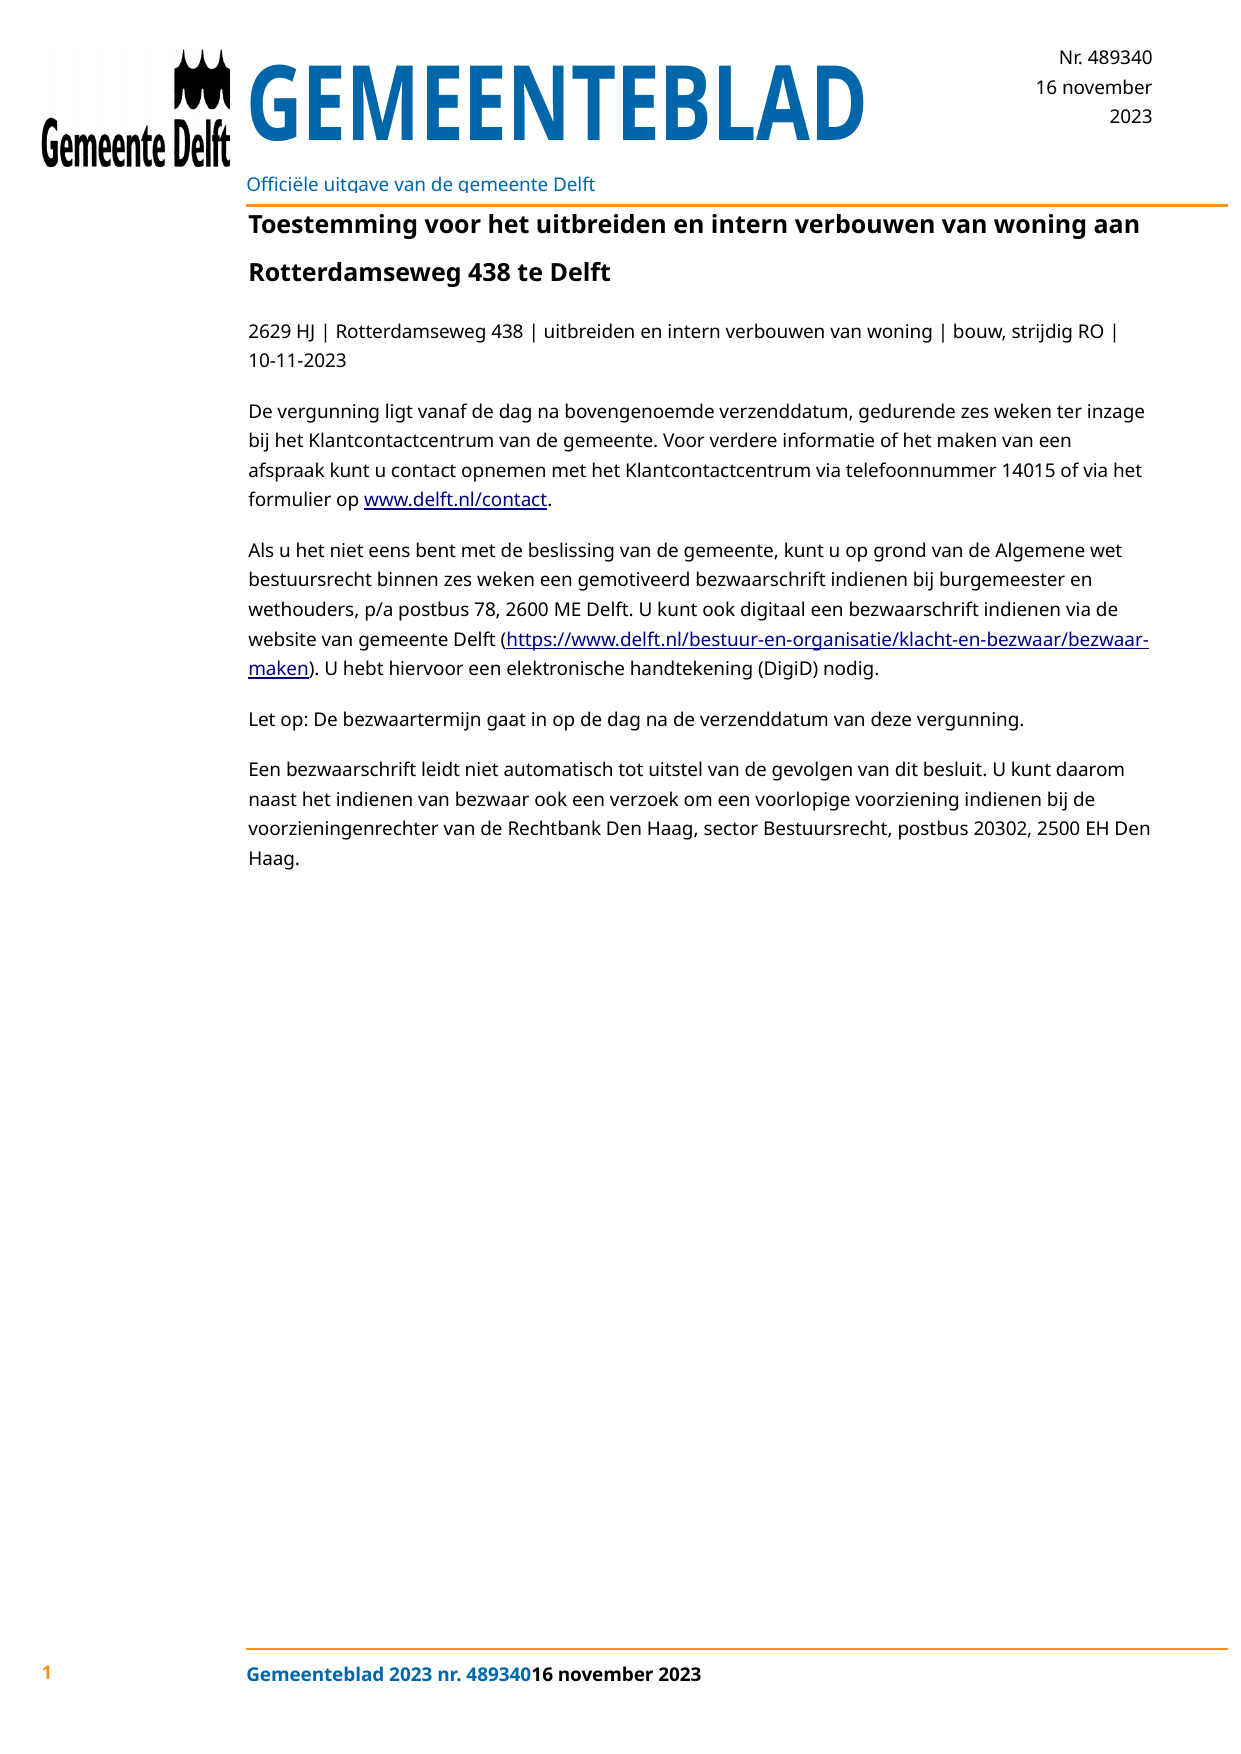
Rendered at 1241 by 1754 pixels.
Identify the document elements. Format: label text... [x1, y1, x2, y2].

text Een bezwaarschrift leidt niet automatisch tot uitstel van de gevolgen van dit besluit. U kunt daarom naast het indienen van bezwaar ook een verzoek om een voorlopige voorziening indienen bij de voorzieningenrechter van de Rechtbank Den Haag, sector Bestuursrecht, postbus 20302, 2500 EH Den Haag. [248, 756, 1152, 871]
text Als u het niet eens bent met de beslissing van de gemeente, kunt u op grond van de Algemene wet bestuursrecht binnen zes weken een gemotiveerd bezwaarschrift indienen bij burgemeester en wethouders, p/a postbus 78, 2600 ME Delft. U kunt ook digitaal een bezwaarschrift indienen via de website van gemeente Delft (https://www.delft.nl/bestuur-en-organisatie/klacht-en-bezwaar/bezwaar-maken). U hebt hiervoor een elektronische handtekening (DigiD) nodig. [248, 537, 1152, 681]
text Let op: De bezwaartermijn gaat in op de dag na de verzenddatum van deze vergunning. [248, 706, 1152, 732]
text 2629 HJ | Rotterdamseweg 438 | uitbreiden en intern verbouwen van woning | bouw, strijdig RO | 10-11-2023 [248, 318, 1152, 373]
text Toestemming voor het uitbreiden en intern verbouwen van woning aan Rotterdamseweg 438 te Delft [248, 207, 1152, 288]
picture [41, 47, 231, 172]
text De vergunning ligt vanaf de dag na bovengenoemde verzenddatum, gedurende zes weken ter inzage bij het Klantcontactcentrum van de gemeente. Voor verdere informatie of het maken van een afspraak kunt u contact opnemen met het Klantcontactcentrum via telefoonnummer 14015 of via het formulier op www.delft.nl/contact. [248, 398, 1152, 512]
